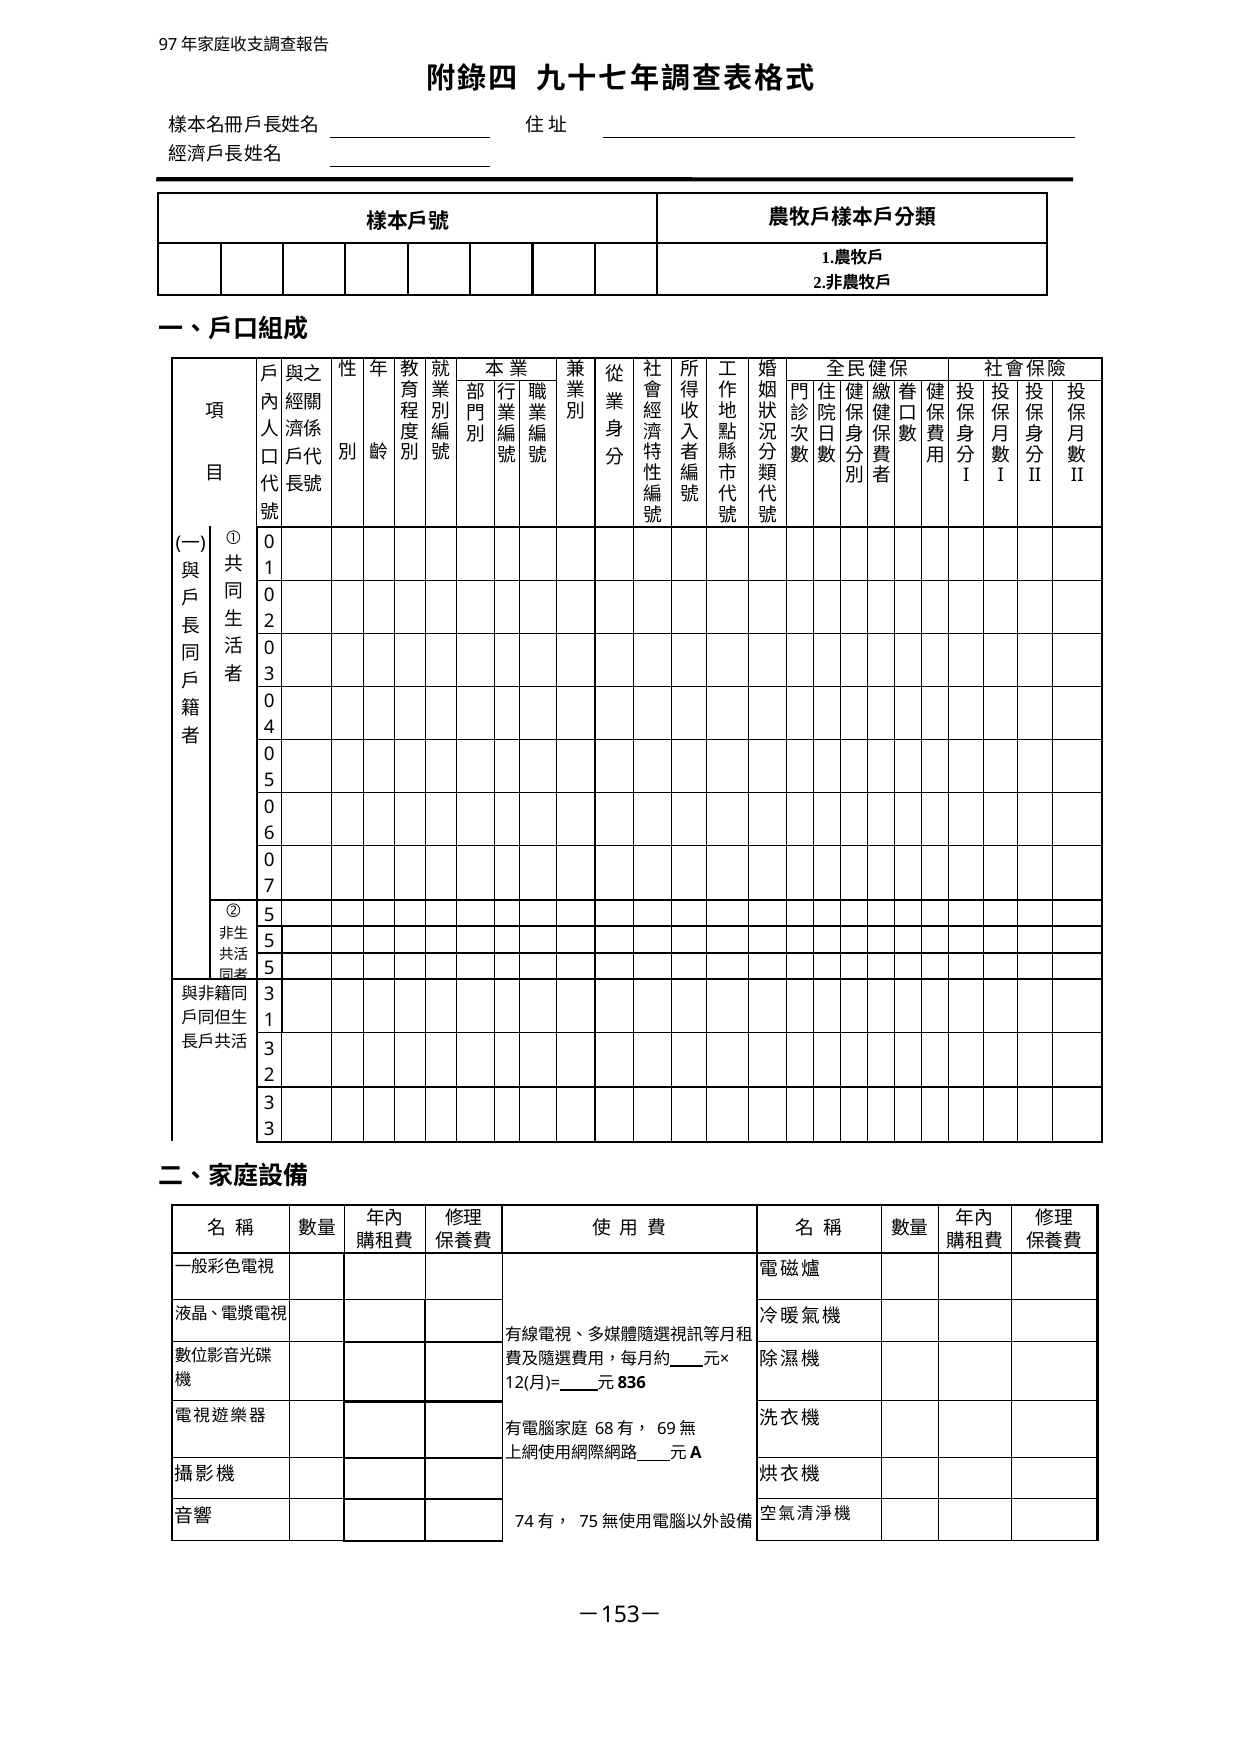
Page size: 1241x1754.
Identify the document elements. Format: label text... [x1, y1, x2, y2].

table_cell [290, 1342, 343, 1400]
table_cell 52 [258, 927, 281, 952]
table_cell 投 保 月 數 II [1053, 381, 1101, 526]
table_cell [707, 980, 748, 1032]
table_cell [426, 1459, 502, 1498]
table_cell [984, 1088, 1017, 1141]
table_cell [895, 901, 921, 925]
table_cell [596, 1088, 633, 1141]
table_cell [332, 927, 363, 952]
table_cell [596, 901, 633, 925]
table_cell [868, 581, 894, 633]
text 二、家庭設備 [158, 1155, 1082, 1191]
table_cell [895, 1033, 921, 1086]
table_cell [426, 1033, 456, 1086]
table_header 住 址 [490, 110, 603, 137]
table_cell [895, 954, 921, 978]
table_header 從 業 身 分 [596, 359, 633, 526]
table_cell [395, 687, 425, 739]
table_cell [672, 901, 706, 925]
table_cell [426, 1403, 502, 1457]
table_cell [520, 901, 556, 925]
table_cell [868, 740, 894, 792]
table_cell [520, 954, 556, 978]
table_header 修理 保養費 [1012, 1206, 1096, 1252]
table_cell [222, 244, 282, 294]
table_cell [922, 980, 948, 1032]
table_cell [1018, 1088, 1052, 1141]
table_cell [984, 901, 1017, 925]
table_cell [395, 927, 425, 952]
table_cell [707, 927, 748, 952]
table_cell 行業編號 [495, 381, 519, 526]
table_cell 03 [258, 634, 281, 686]
table_cell [984, 687, 1017, 739]
table_cell [282, 793, 331, 845]
table_cell [922, 581, 948, 633]
table_cell [332, 1033, 363, 1086]
table_cell [672, 581, 706, 633]
table_cell [868, 634, 894, 686]
table_cell [895, 528, 921, 580]
table_cell [1053, 846, 1101, 898]
table_header 數量 [290, 1206, 344, 1252]
table_cell [634, 927, 671, 952]
table_cell [395, 1088, 425, 1141]
table_cell [672, 954, 706, 978]
table_cell [1018, 740, 1052, 792]
table_cell [426, 687, 456, 739]
table_cell [984, 1033, 1017, 1086]
table_cell [634, 793, 671, 845]
table_cell [634, 1033, 671, 1086]
table_cell [922, 901, 948, 925]
table_cell [749, 740, 786, 792]
table_cell [395, 528, 425, 580]
table_cell [949, 927, 983, 952]
table_cell [841, 528, 867, 580]
table_cell [749, 581, 786, 633]
table_cell [868, 687, 894, 739]
table_cell [332, 901, 363, 925]
table_cell [332, 980, 363, 1032]
table_cell [426, 846, 456, 898]
table_cell [634, 634, 671, 686]
table_cell [814, 634, 840, 686]
table_cell [596, 793, 633, 845]
table_cell [395, 901, 425, 925]
table_cell [922, 793, 948, 845]
table_cell [364, 793, 394, 845]
table_cell 冷暖氣機 [758, 1300, 881, 1341]
table_cell [1053, 793, 1101, 845]
table_cell 04 [258, 687, 281, 739]
table_cell [332, 740, 363, 792]
table_cell [634, 687, 671, 739]
table_cell [345, 1500, 424, 1540]
table_cell [707, 846, 748, 898]
table_cell 部門別 [457, 381, 494, 526]
table_cell [949, 687, 983, 739]
table_cell [1053, 1088, 1101, 1141]
table_cell [495, 634, 519, 686]
table_cell [557, 581, 594, 633]
table_cell [426, 1088, 456, 1141]
table_cell 電視遊樂器 [173, 1401, 289, 1457]
table_cell [814, 581, 840, 633]
table_cell [557, 1033, 594, 1086]
table_cell [345, 1343, 424, 1400]
table_cell [984, 634, 1017, 686]
table_cell 音響 [173, 1499, 289, 1540]
table_cell [457, 846, 494, 898]
table_cell [707, 687, 748, 739]
table_cell [282, 1088, 331, 1141]
table_cell [672, 846, 706, 898]
table_cell [345, 1459, 424, 1498]
table_cell [949, 634, 983, 686]
table_cell [814, 687, 840, 739]
table_cell [457, 954, 494, 978]
table_header 修理 保養費 [426, 1206, 501, 1252]
table_cell [707, 1033, 748, 1086]
table_cell 液晶、電漿電視 [173, 1300, 289, 1341]
table_cell [457, 581, 494, 633]
table_cell [1053, 581, 1101, 633]
table_header 年 齡 [364, 359, 394, 526]
table_cell 06 [258, 793, 281, 845]
table_header 名 稱 [173, 1206, 289, 1252]
table_cell [749, 846, 786, 898]
table_cell [672, 980, 706, 1032]
table_cell [1053, 740, 1101, 792]
table_cell [520, 528, 556, 580]
table_cell [1053, 954, 1101, 978]
table_cell [787, 687, 813, 739]
table_cell [426, 980, 456, 1032]
table_cell [457, 687, 494, 739]
table_cell [557, 846, 594, 898]
table_cell [707, 1088, 748, 1141]
table_cell [895, 687, 921, 739]
table_cell [707, 528, 748, 580]
table_cell [364, 846, 394, 898]
table_cell [814, 740, 840, 792]
table_cell 33 [258, 1088, 281, 1141]
table_cell 經濟戶長姓名 [165, 137, 330, 166]
table_cell 投保月數 I [984, 381, 1017, 526]
table_cell 02 [258, 581, 281, 633]
table_header 婚 姻 狀 況分類代號 [749, 359, 786, 526]
table_cell [457, 740, 494, 792]
table_cell 一般彩色電視 [173, 1254, 289, 1299]
table_cell [596, 740, 633, 792]
table_cell [495, 1033, 519, 1086]
table_cell [520, 581, 556, 633]
table_cell [922, 954, 948, 978]
table_cell [1012, 1401, 1096, 1457]
table_cell [1053, 901, 1101, 925]
table_cell 電磁爐 [758, 1254, 881, 1299]
table_cell [282, 901, 331, 925]
table_cell [282, 528, 331, 580]
table_header 名 稱 [758, 1206, 881, 1252]
table_cell [672, 1033, 706, 1086]
table_cell [426, 793, 456, 845]
table_cell [495, 793, 519, 845]
table_cell [939, 1300, 1011, 1341]
table_cell [426, 901, 456, 925]
table_cell [841, 927, 867, 952]
table_cell [395, 980, 425, 1032]
table_cell [534, 244, 594, 294]
table_cell [672, 528, 706, 580]
table_cell [895, 740, 921, 792]
table_cell [895, 581, 921, 633]
table_header 項 目 [173, 359, 256, 526]
table_cell 洗衣機 [758, 1401, 881, 1457]
table_cell [1012, 1342, 1096, 1400]
table_cell [1012, 1300, 1096, 1341]
table_cell [634, 740, 671, 792]
table_header 數量 [882, 1206, 938, 1252]
table_cell [364, 927, 394, 952]
table_cell [364, 980, 394, 1032]
table_cell [1053, 1033, 1101, 1086]
table_cell [922, 846, 948, 898]
table_cell [1053, 980, 1101, 1032]
table_cell [557, 687, 594, 739]
table_cell [284, 244, 344, 294]
table_cell [749, 980, 786, 1032]
table_cell [426, 1500, 502, 1540]
table_cell [332, 793, 363, 845]
table_cell [364, 954, 394, 978]
table_cell [787, 528, 813, 580]
table_cell [282, 1033, 331, 1086]
table_header 本 業 [457, 359, 556, 380]
table_cell 投保身分 I [949, 381, 983, 526]
table_cell [364, 581, 394, 633]
table_cell [634, 528, 671, 580]
table_cell [364, 1088, 394, 1141]
table_cell [1018, 901, 1052, 925]
table_cell [345, 1300, 424, 1341]
table_cell [426, 1254, 502, 1299]
table_cell 與非籍同 戶同但生 長戶共活 [173, 980, 256, 1141]
table_cell [882, 1458, 938, 1498]
table_cell [707, 581, 748, 633]
table_cell [395, 740, 425, 792]
table_cell [787, 846, 813, 898]
table_cell [282, 634, 331, 686]
table_cell [409, 244, 469, 294]
table_cell [882, 1300, 938, 1341]
table_cell [922, 927, 948, 952]
table_cell  非生 共活同者 [211, 901, 256, 978]
table_cell [596, 634, 633, 686]
table_cell [557, 954, 594, 978]
table_cell [495, 687, 519, 739]
table_cell [1018, 954, 1052, 978]
table_cell [282, 846, 331, 898]
table_cell [922, 1033, 948, 1086]
table_cell [814, 528, 840, 580]
table_cell 01 [258, 528, 281, 580]
table_cell [557, 793, 594, 845]
table_cell [603, 138, 1075, 166]
table_cell [557, 740, 594, 792]
table_cell [787, 740, 813, 792]
table_header 年內 購租費 [345, 1206, 425, 1252]
table_cell [495, 901, 519, 925]
table_cell 數位影音光碟機 [173, 1342, 289, 1400]
table_cell [1018, 581, 1052, 633]
table_cell [495, 1088, 519, 1141]
table_cell [596, 581, 633, 633]
table_cell [426, 1343, 502, 1400]
table_cell [922, 1088, 948, 1141]
table_cell 32 [258, 1033, 281, 1086]
table_cell [290, 1401, 343, 1457]
table_cell [290, 1300, 343, 1341]
table_cell [814, 793, 840, 845]
table_cell [707, 954, 748, 978]
table_cell [868, 1088, 894, 1141]
table_cell [457, 1088, 494, 1141]
table_cell [922, 740, 948, 792]
table_cell [841, 634, 867, 686]
table_cell [1018, 846, 1052, 898]
table_cell [634, 901, 671, 925]
table_cell [984, 740, 1017, 792]
table_cell [426, 740, 456, 792]
table_cell [984, 980, 1017, 1032]
table_cell 門診次數 [787, 381, 813, 526]
table_cell [868, 846, 894, 898]
table_cell [895, 793, 921, 845]
table_header 年內 購租費 [939, 1206, 1011, 1252]
table_cell [882, 1401, 938, 1457]
table_cell [841, 954, 867, 978]
table_cell [672, 634, 706, 686]
table_cell [596, 954, 633, 978]
table_cell [949, 1033, 983, 1086]
table_header 兼 業別 [557, 359, 594, 526]
table_cell [841, 980, 867, 1032]
table_cell [1018, 1033, 1052, 1086]
table_cell [707, 901, 748, 925]
table_cell [332, 581, 363, 633]
table_cell [949, 901, 983, 925]
table_cell 05 [258, 740, 281, 792]
table_cell [939, 1254, 1011, 1299]
table_cell [557, 980, 594, 1032]
table_cell [707, 634, 748, 686]
table_cell [868, 793, 894, 845]
table_cell [841, 793, 867, 845]
table_cell [749, 1033, 786, 1086]
table_cell [949, 581, 983, 633]
table_cell [814, 954, 840, 978]
table_cell [332, 846, 363, 898]
table_cell [868, 980, 894, 1032]
table_cell [346, 244, 407, 294]
table_cell [922, 687, 948, 739]
table_cell [749, 954, 786, 978]
text 附錄四 九十七年調查表格式 [158, 55, 1082, 97]
table_cell [557, 528, 594, 580]
table_cell [868, 528, 894, 580]
table_cell [634, 846, 671, 898]
table_header 工 作 地 點 縣 市 代 號 [707, 359, 748, 526]
table_cell [749, 1088, 786, 1141]
table_cell [596, 1033, 633, 1086]
table_cell [787, 1088, 813, 1141]
table_cell [457, 634, 494, 686]
table_cell [1018, 687, 1052, 739]
table_cell [984, 954, 1017, 978]
table_cell 07 [258, 846, 281, 898]
table_cell [282, 581, 331, 633]
table_header 社會保險 [949, 359, 1101, 380]
table_cell [749, 634, 786, 686]
table_cell [841, 846, 867, 898]
table_cell [596, 980, 633, 1032]
table_cell [596, 528, 633, 580]
table_header 樣本名冊戶長姓名 [165, 110, 330, 137]
table_cell [395, 1033, 425, 1086]
table_cell [841, 901, 867, 925]
table_cell [895, 634, 921, 686]
table_cell [520, 980, 556, 1032]
table_cell [426, 1300, 502, 1341]
table_cell [939, 1342, 1011, 1400]
table_cell [364, 634, 394, 686]
table_cell [749, 901, 786, 925]
table_cell [672, 793, 706, 845]
table_cell [787, 954, 813, 978]
table_cell [345, 1254, 425, 1299]
table_header 農牧戶樣本戶分類 [658, 194, 1046, 242]
table_cell [868, 927, 894, 952]
table_cell [364, 687, 394, 739]
table_cell [672, 927, 706, 952]
table_cell [787, 901, 813, 925]
table_cell [949, 1088, 983, 1141]
table_cell 51 [258, 901, 281, 925]
table_cell 31 [258, 980, 281, 1032]
table_cell [330, 138, 490, 166]
table_cell [332, 634, 363, 686]
table_cell [939, 1401, 1011, 1457]
table_cell [787, 927, 813, 952]
table_cell [426, 581, 456, 633]
table_cell [787, 634, 813, 686]
table_cell [749, 687, 786, 739]
table_cell [868, 954, 894, 978]
table_cell [1018, 634, 1052, 686]
table_cell [949, 528, 983, 580]
table_cell [1012, 1499, 1096, 1540]
table_cell [814, 901, 840, 925]
table_cell 住院日數 [814, 381, 840, 526]
table_cell [1018, 927, 1052, 952]
table_header 全民健保 [787, 359, 948, 380]
table_cell [290, 1499, 343, 1540]
table_cell [282, 740, 331, 792]
table_cell [457, 980, 494, 1032]
table_cell [787, 581, 813, 633]
table_cell 眷 口 數 [895, 381, 921, 526]
table_cell [557, 901, 594, 925]
table_cell [1012, 1458, 1096, 1498]
table_cell [868, 1033, 894, 1086]
table_cell [457, 793, 494, 845]
table_cell [520, 1088, 556, 1141]
table_header 社會 經 濟特性編號 [634, 359, 671, 526]
table_cell [814, 927, 840, 952]
table_cell [984, 846, 1017, 898]
table_cell [395, 954, 425, 978]
table_cell [939, 1458, 1011, 1498]
table_cell [882, 1499, 938, 1540]
table_cell [332, 687, 363, 739]
table_cell [495, 528, 519, 580]
table_cell [984, 927, 1017, 952]
table_cell [283, 980, 331, 1032]
table_header 性 別 [332, 359, 363, 526]
table_cell [520, 927, 556, 952]
table_cell [520, 634, 556, 686]
table_cell [364, 740, 394, 792]
table_cell [520, 1033, 556, 1086]
table_cell [814, 1033, 840, 1086]
table_cell [787, 793, 813, 845]
table_cell [495, 954, 519, 978]
table_cell [672, 687, 706, 739]
table_cell [290, 1458, 343, 1498]
table_cell [426, 634, 456, 686]
table_cell [557, 927, 594, 952]
table_cell 繳健保費者 [868, 381, 894, 526]
table_cell [395, 793, 425, 845]
table_cell [949, 954, 983, 978]
table_cell 除濕機 [758, 1342, 881, 1400]
table_cell [490, 137, 603, 166]
table_cell [426, 954, 456, 978]
table_cell 1.農牧戶 2.非農牧戶 [658, 244, 1046, 294]
text 一、戶口組成 [158, 308, 1082, 344]
table_header [330, 110, 490, 137]
table_cell 攝影機 [173, 1458, 289, 1498]
table_cell [939, 1499, 1011, 1540]
table_cell 空氣清淨機 [758, 1499, 881, 1540]
table_cell [841, 1088, 867, 1141]
table_cell [1053, 528, 1101, 580]
table_header 戶 內人口代號 [257, 359, 281, 526]
table_cell [495, 927, 519, 952]
table_cell [596, 927, 633, 952]
table_cell [596, 687, 633, 739]
table_cell [395, 581, 425, 633]
table_cell [922, 634, 948, 686]
table_header [603, 110, 1075, 137]
table_cell [882, 1342, 938, 1400]
table_cell [395, 634, 425, 686]
table_cell [814, 1088, 840, 1141]
table_cell [520, 793, 556, 845]
table_cell [282, 687, 331, 739]
table_cell [984, 528, 1017, 580]
table_cell 有線電視、多媒體隨選視訊等月租費及隨選費用，每月約 元× 12(月)= 元836 有電腦家庭 68有， 69無 上網使用網際網路 元A 74有， 75無使用電腦以外設備上網(如行動電話、電視、PDA) 電話費(扣除營業用) 元B 行動電話費含月租費(扣除營業用) 元C 其他通訊費(傳真機傳輸費及傳真 紙費等) 元D A＋B＋C＋D＝ 元829 [503, 1254, 756, 1540]
table_cell [949, 980, 983, 1032]
table_cell [634, 954, 671, 978]
table_cell [1018, 793, 1052, 845]
table_cell [395, 846, 425, 898]
table_cell [882, 1254, 938, 1299]
table_cell [495, 846, 519, 898]
table_cell [787, 1033, 813, 1086]
table_header 教 育程度別 [395, 359, 425, 526]
table_cell [895, 1088, 921, 1141]
table_cell 投保身分 II [1018, 381, 1052, 526]
table_cell [557, 634, 594, 686]
table_cell [457, 1033, 494, 1086]
table_header 所 得 收 入 者編號 [672, 359, 706, 526]
table_cell [984, 581, 1017, 633]
table_cell [1053, 634, 1101, 686]
table_cell 53 [258, 954, 281, 978]
table_cell [949, 846, 983, 898]
table_cell [495, 980, 519, 1032]
table_cell [1018, 528, 1052, 580]
table_cell [290, 1254, 343, 1299]
table_cell [984, 793, 1017, 845]
table_cell [495, 581, 519, 633]
table_cell [749, 528, 786, 580]
table_header 樣本戶號 [159, 194, 656, 242]
table_cell [332, 954, 363, 978]
table_cell [596, 846, 633, 898]
table_cell [949, 740, 983, 792]
table_cell [1053, 687, 1101, 739]
table_cell [922, 528, 948, 580]
table_cell [634, 980, 671, 1032]
table_cell [841, 1033, 867, 1086]
table_cell 健保費用 [922, 381, 948, 526]
table_cell [634, 1088, 671, 1141]
table_cell [895, 927, 921, 952]
table_cell [596, 244, 656, 294]
table_cell [457, 927, 494, 952]
table_cell [471, 244, 531, 294]
table_header 與之 經關 濟係 戶代 長號 [282, 359, 331, 526]
table_cell [868, 901, 894, 925]
table_cell [364, 901, 394, 925]
table_cell [426, 528, 456, 580]
table_cell  共 同 生 活 者 [211, 526, 256, 898]
table_cell [520, 740, 556, 792]
table_cell [949, 793, 983, 845]
table_cell [787, 980, 813, 1032]
table_cell [634, 581, 671, 633]
table_cell 職業編號 [520, 381, 556, 526]
table_cell [426, 927, 456, 952]
table_cell [364, 1033, 394, 1086]
table_cell [345, 1403, 424, 1457]
table_cell [749, 927, 786, 952]
table_cell [557, 1088, 594, 1141]
table_cell [841, 740, 867, 792]
table_cell [332, 1088, 363, 1141]
table_cell [749, 793, 786, 845]
table_cell [1053, 927, 1101, 952]
table_cell [495, 740, 519, 792]
table_cell (一) 與 戶 長 同 戶 籍 者 [173, 526, 209, 978]
table_cell [283, 954, 331, 978]
table_cell [520, 687, 556, 739]
table_cell [1012, 1254, 1096, 1299]
table_cell [814, 846, 840, 898]
table_cell [672, 740, 706, 792]
table_cell [672, 1088, 706, 1141]
table_cell [814, 980, 840, 1032]
table_cell [707, 793, 748, 845]
table_cell 健保身分別 [841, 381, 867, 526]
table_cell [707, 740, 748, 792]
table_header 使 用 費 [503, 1206, 756, 1252]
table_cell [457, 901, 494, 925]
table_cell 烘衣機 [758, 1458, 881, 1498]
table_cell [895, 846, 921, 898]
table_cell [159, 244, 220, 294]
table_cell [283, 927, 331, 952]
table_cell [332, 528, 363, 580]
table_cell [1018, 980, 1052, 1032]
table_header 就 業別編號 [426, 359, 456, 526]
table_cell [841, 687, 867, 739]
table_cell [841, 581, 867, 633]
table_cell [364, 528, 394, 580]
table_cell [520, 846, 556, 898]
table_cell [457, 528, 494, 580]
table_cell [895, 980, 921, 1032]
